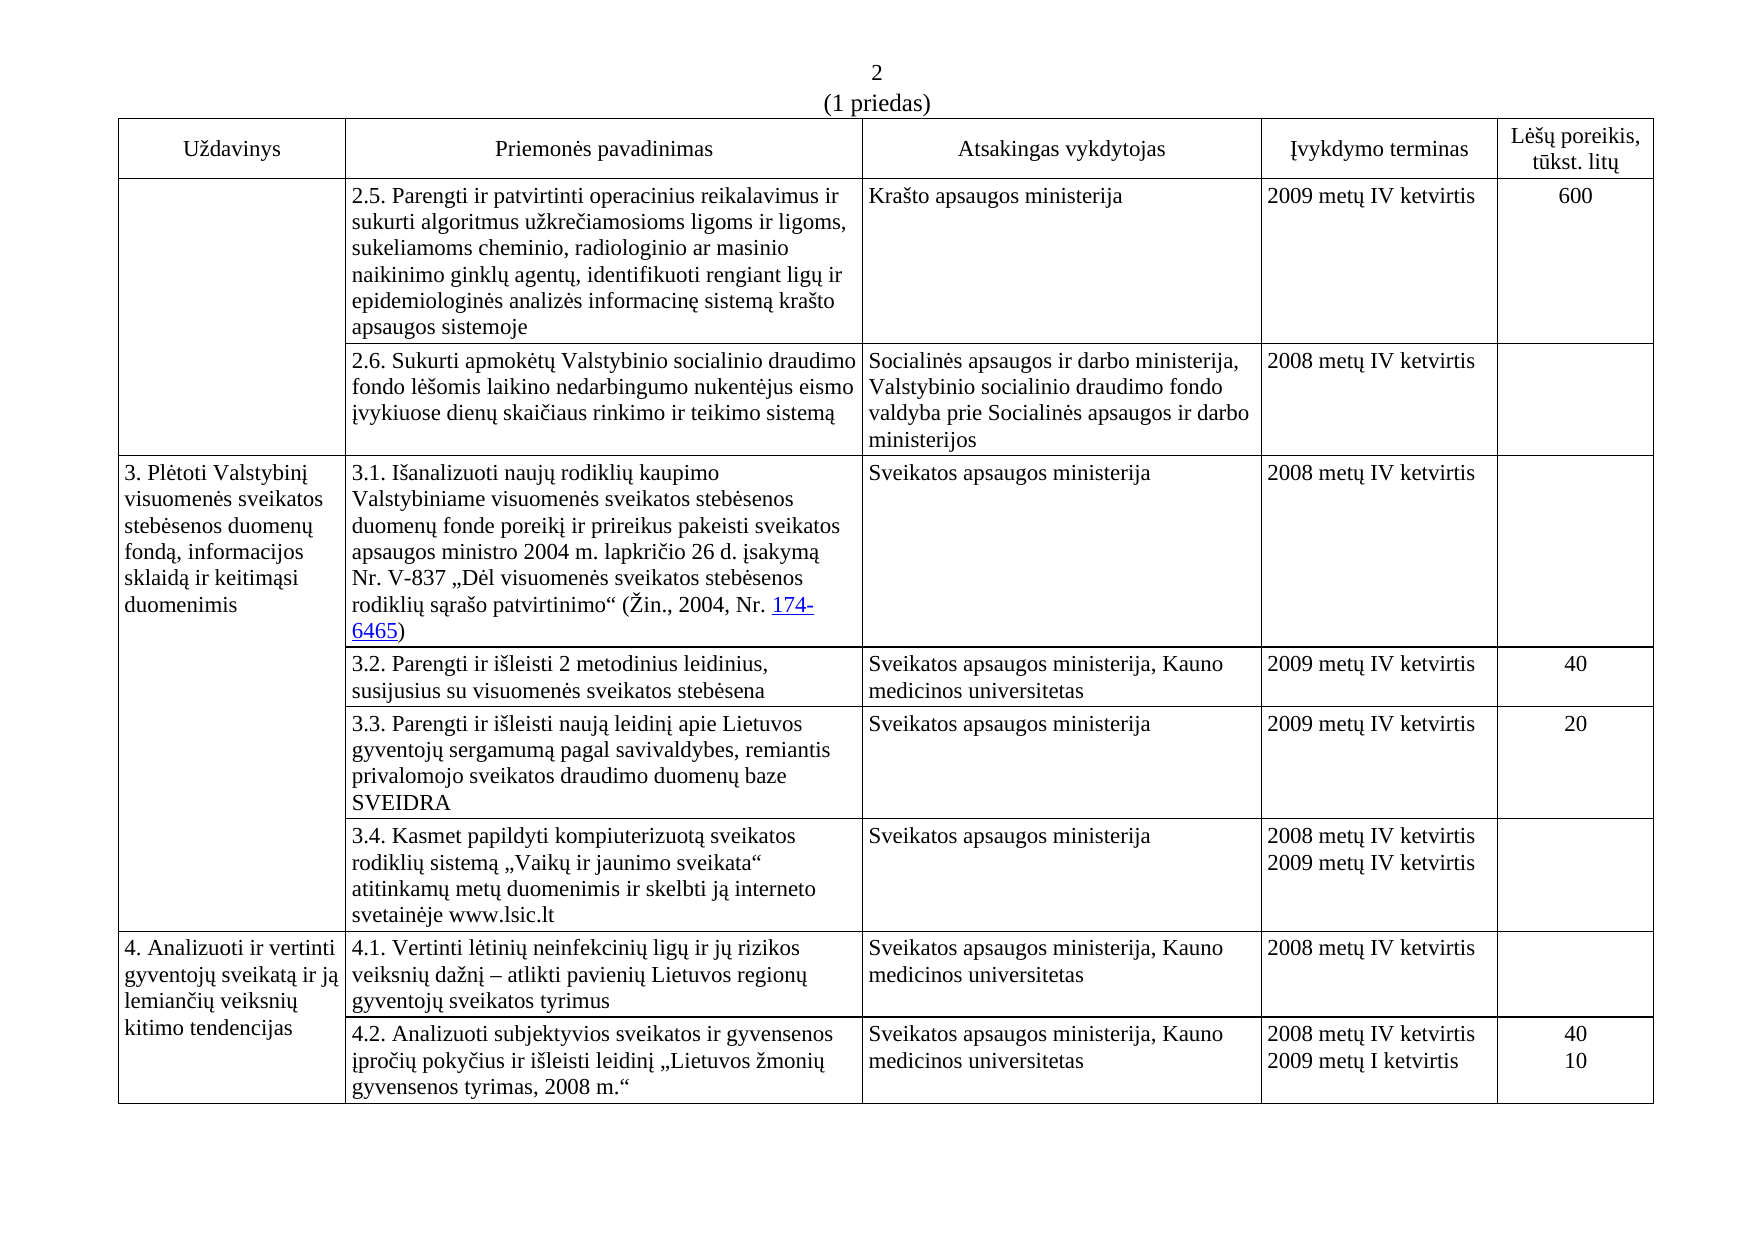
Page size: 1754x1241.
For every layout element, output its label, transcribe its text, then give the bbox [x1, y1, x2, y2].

table_cell 4.2. Analizuoti subjektyvios sveikatos ir gyvensenos įpročių pokyčius ir išleisti leidinį „Lietuvos žmonių gyvensenos tyrimas, 2008 m.“ [346, 1018, 862, 1102]
table_header Atsakingas vykdytojas [863, 119, 1261, 178]
table_cell 3.2. Parengti ir išleisti 2 metodinius leidinius, susijusius su visuomenės sveikatos stebėsena [346, 648, 862, 706]
table_cell Krašto apsaugos ministerija [863, 179, 1261, 343]
table_cell Sveikatos apsaugos ministerija [863, 819, 1261, 931]
table_cell 2008 metų IV ketvirtis [1262, 344, 1497, 455]
table_cell 2009 metų IV ketvirtis [1262, 707, 1497, 818]
table_cell Sveikatos apsaugos ministerija [863, 707, 1261, 818]
table_cell Socialinės apsaugos ir darbo ministerija, Valstybinio socialinio draudimo fondo valdyba prie Socialinės apsaugos ir darbo ministerijos [863, 344, 1261, 455]
table_cell [1498, 344, 1653, 455]
table_cell [1498, 932, 1653, 1016]
table_cell [1498, 819, 1653, 931]
table_cell 4.1. Vertinti lėtinių neinfekcinių ligų ir jų rizikos veiksnių dažnį – atlikti pavienių Lietuvos regionų gyventojų sveikatos tyrimus [346, 932, 862, 1016]
table_cell 2008 metų IV ketvirtis [1262, 456, 1497, 646]
table_cell 2.5. Parengti ir patvirtinti operacinius reikalavimus ir sukurti algoritmus užkrečiamosioms ligoms ir ligoms, sukeliamoms cheminio, radiologinio ar masinio naikinimo ginklų agentų, identifikuoti rengiant ligų ir epidemiologinės analizės informacinę sistemą krašto apsaugos sistemoje [346, 179, 862, 343]
table_cell 4. Analizuoti ir vertinti gyventojų sveikatą ir ją lemiančių veiksnių kitimo tendencijas [119, 932, 345, 1102]
table_cell 2008 metų IV ketvirtis 2009 metų IV ketvirtis [1262, 819, 1497, 931]
table_cell Sveikatos apsaugos ministerija, Kauno medicinos universitetas [863, 932, 1261, 1016]
table_cell [119, 179, 345, 455]
table_header Lėšų poreikis, tūkst. litų [1498, 119, 1653, 178]
table_cell 600 [1498, 179, 1653, 343]
table_cell 40 10 [1498, 1018, 1653, 1102]
table_cell Sveikatos apsaugos ministerija [863, 456, 1261, 646]
table_cell 3.3. Parengti ir išleisti naują leidinį apie Lietuvos gyventojų sergamumą pagal savivaldybes, remiantis privalomojo sveikatos draudimo duomenų baze SVEIDRA [346, 707, 862, 818]
table_cell 20 [1498, 707, 1653, 818]
table_header Įvykdymo terminas [1262, 119, 1497, 178]
table_cell 2009 metų IV ketvirtis [1262, 179, 1497, 343]
table_cell 3. Plėtoti Valstybinį visuomenės sveikatos stebėsenos duomenų fondą, informacijos sklaidą ir keitimąsi duomenimis [119, 456, 345, 931]
table_cell 2008 metų IV ketvirtis [1262, 932, 1497, 1016]
table_cell Sveikatos apsaugos ministerija, Kauno medicinos universitetas [863, 648, 1261, 706]
table_cell 40 [1498, 648, 1653, 706]
table_cell Sveikatos apsaugos ministerija, Kauno medicinos universitetas [863, 1018, 1261, 1102]
table_header Priemonės pavadinimas [346, 119, 862, 178]
table_cell 3.4. Kasmet papildyti kompiuterizuotą sveikatos rodiklių sistemą „Vaikų ir jaunimo sveikata“ atitinkamų metų duomenimis ir skelbti ją interneto svetainėje www.lsic.lt [346, 819, 862, 931]
table_cell 3.1. Išanalizuoti naujų rodiklių kaupimo Valstybiniame visuomenės sveikatos stebėsenos duomenų fonde poreikį ir prireikus pakeisti sveikatos apsaugos ministro 2004 m. lapkričio 26 d. įsakymą Nr. V-837 „Dėl visuomenės sveikatos stebėsenos rodiklių sąrašo patvirtinimo“ (Žin., 2004, Nr. 174-6465) [346, 456, 862, 646]
table_header Uždavinys [119, 119, 345, 178]
table_cell [1498, 456, 1653, 646]
table_cell 2008 metų IV ketvirtis 2009 metų I ketvirtis [1262, 1018, 1497, 1102]
table_cell 2.6. Sukurti apmokėtų Valstybinio socialinio draudimo fondo lėšomis laikino nedarbingumo nukentėjus eismo įvykiuose dienų skaičiaus rinkimo ir teikimo sistemą [346, 344, 862, 455]
table_cell 2009 metų IV ketvirtis [1262, 648, 1497, 706]
